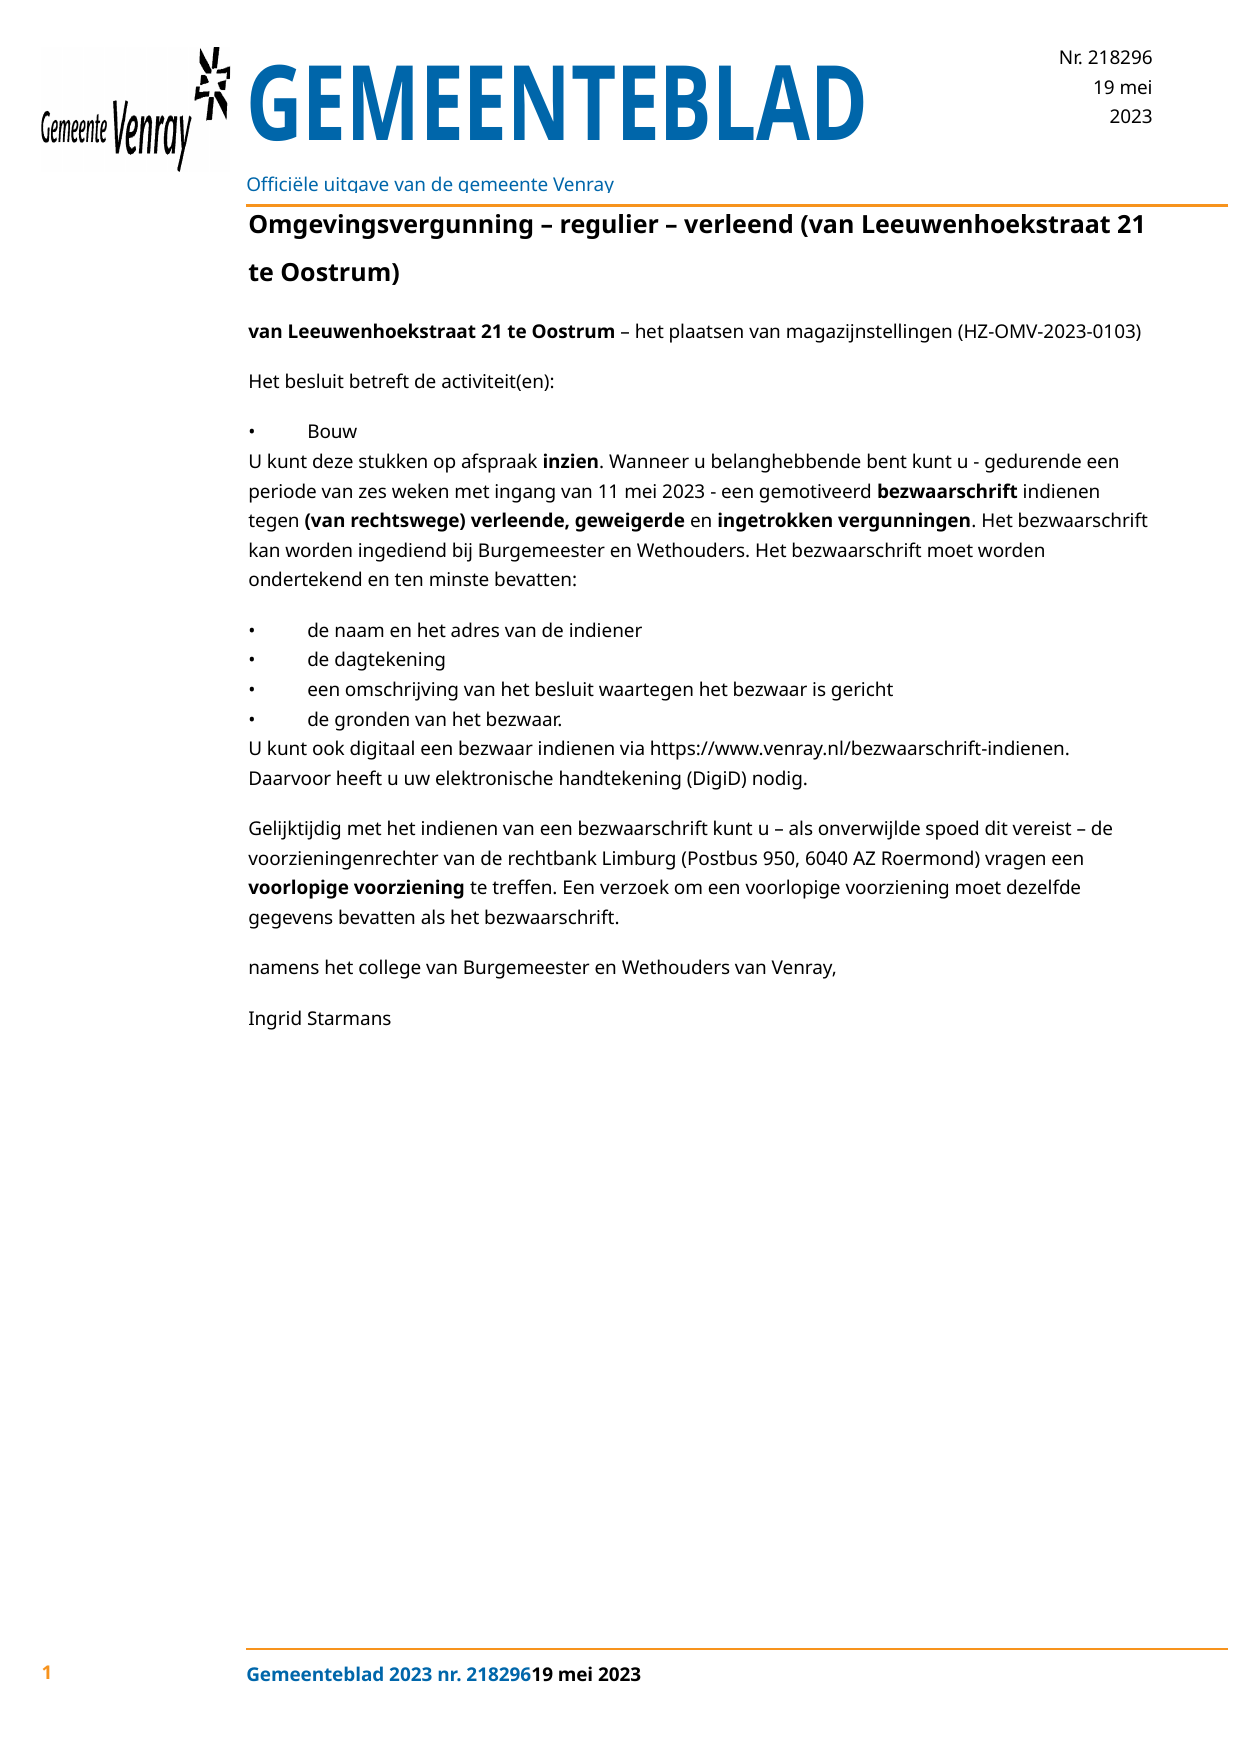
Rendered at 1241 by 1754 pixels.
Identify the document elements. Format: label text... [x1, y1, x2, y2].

list de naam en het adres van de indiener [248, 617, 1152, 643]
picture [41, 47, 231, 172]
list de gronden van het bezwaar. [248, 706, 1152, 732]
list Bouw [248, 419, 1152, 444]
text Ingrid Starmans [248, 1005, 1152, 1031]
text Gelijktijdig met het indienen van een bezwaarschrift kunt u – als onverwijlde spoed dit vereist – de voorzieningenrechter van de rechtbank Limburg (Postbus 950, 6040 AZ Roermond) vragen een voorlopige voorziening te treffen. Een verzoek om een voorlopige voorziening moet dezelfde gegevens bevatten als het bezwaarschrift. [248, 815, 1152, 930]
list een omschrijving van het besluit waartegen het bezwaar is gericht [248, 676, 1152, 702]
text U kunt ook digitaal een bezwaar indienen via https://www.venray.nl/bezwaarschrift-indienen. Daarvoor heeft u uw elektronische handtekening (DigiD) nodig. [248, 735, 1152, 791]
text namens het college van Burgemeester en Wethouders van Venray, [248, 954, 1152, 980]
text Het besluit betreft de activiteit(en): [248, 368, 1152, 394]
text van Leeuwenhoekstraat 21 te Oostrum – het plaatsen van magazijnstellingen (HZ-OMV-2023-0103) [248, 318, 1152, 344]
text U kunt deze stukken op afspraak inzien. Wanneer u belanghebbende bent kunt u - gedurende een periode van zes weken met ingang van 11 mei 2023 - een gemotiveerd bezwaarschrift indienen tegen (van rechtswege) verleende, geweigerde en ingetrokken vergunningen. Het bezwaarschrift kan worden ingediend bij Burgemeester en Wethouders. Het bezwaarschrift moet worden ondertekend en ten minste bevatten: [248, 448, 1152, 592]
list de dagtekening [248, 647, 1152, 672]
text Omgevingsvergunning – regulier – verleend (van Leeuwenhoekstraat 21 te Oostrum) [248, 207, 1152, 288]
